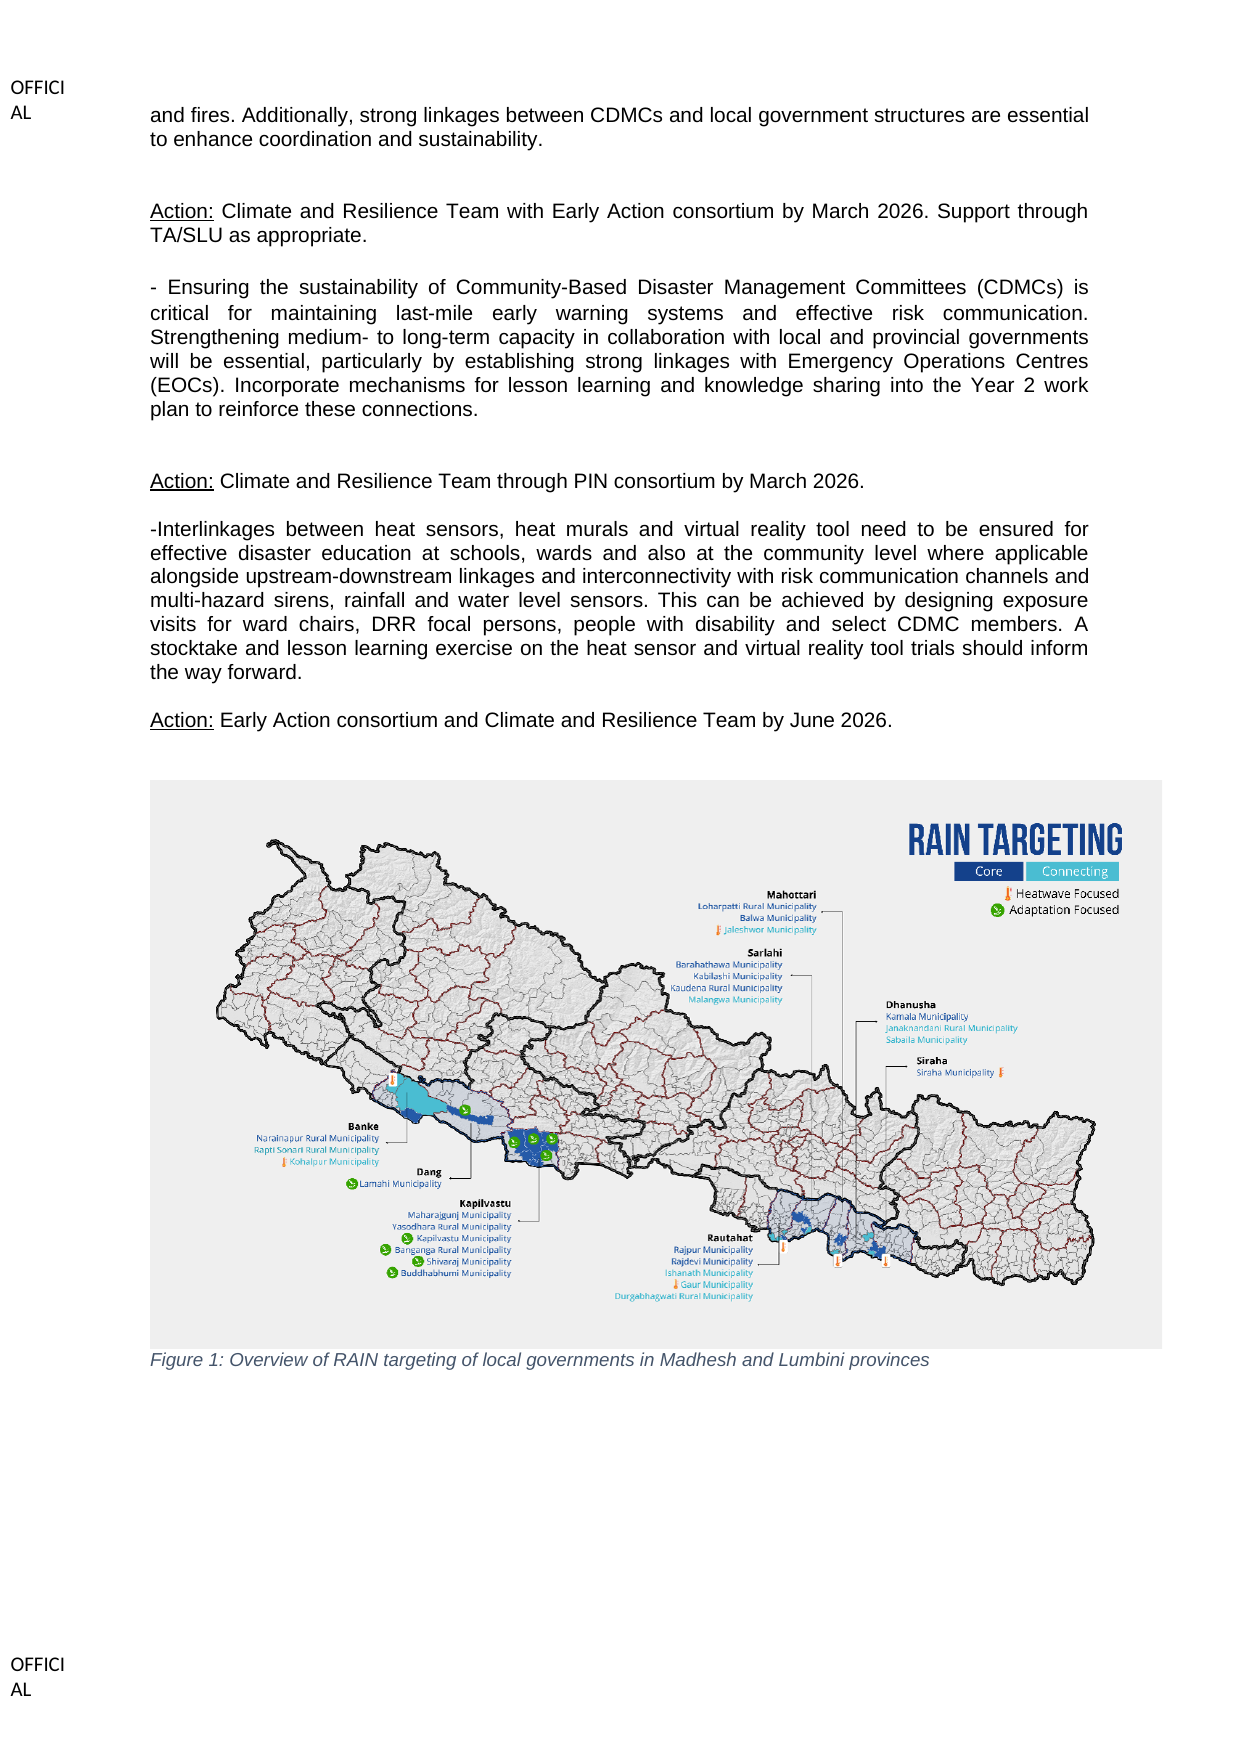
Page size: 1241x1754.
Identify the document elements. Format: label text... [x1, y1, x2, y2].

text - Ensuring the sustainability of Community-Based Disaster Management Committees (CDMCs) is critical for maintaining last-mile early warning systems and effective risk communication. Strengthening medium- to long-term capacity in collaboration with local and provincial governments will be essential, particularly by establishing strong linkages with Emergency Operations Centres (EOCs). Incorporate mechanisms for lesson learning and knowledge sharing into the Year 2 work plan to reinforce these connections. [150, 271, 1090, 421]
text Action: Early Action consortium and Climate and Resilience Team by June 2026. [150, 708, 1090, 732]
text and fires. Additionally, strong linkages between CDMCs and local government structures are essential to enhance coordination and sustainability. [150, 103, 1090, 151]
text -Interlinkages between heat sensors, heat murals and virtual reality tool need to be ensured for effective disaster education at schools, wards and also at the community level where applicable alongside upstream-downstream linkages and interconnectivity with risk communication channels and multi-hazard sirens, rainfall and water level sensors. This can be achieved by designing exposure visits for ward chairs, DRR focal persons, people with disability and select CDMC members. A stocktake and lesson learning exercise on the heat sensor and virtual reality tool trials should inform the way forward. [150, 516, 1090, 684]
text Figure 1: Overview of RAIN targeting of local governments in Madhesh and Lumbini provinces [150, 1349, 1090, 1371]
text Action: Climate and Resilience Team with Early Action consortium by March 2026. Support through TA/SLU as appropriate. [150, 199, 1090, 247]
text Action: Climate and Resilience Team through PIN consortium by March 2026. [150, 468, 1090, 492]
